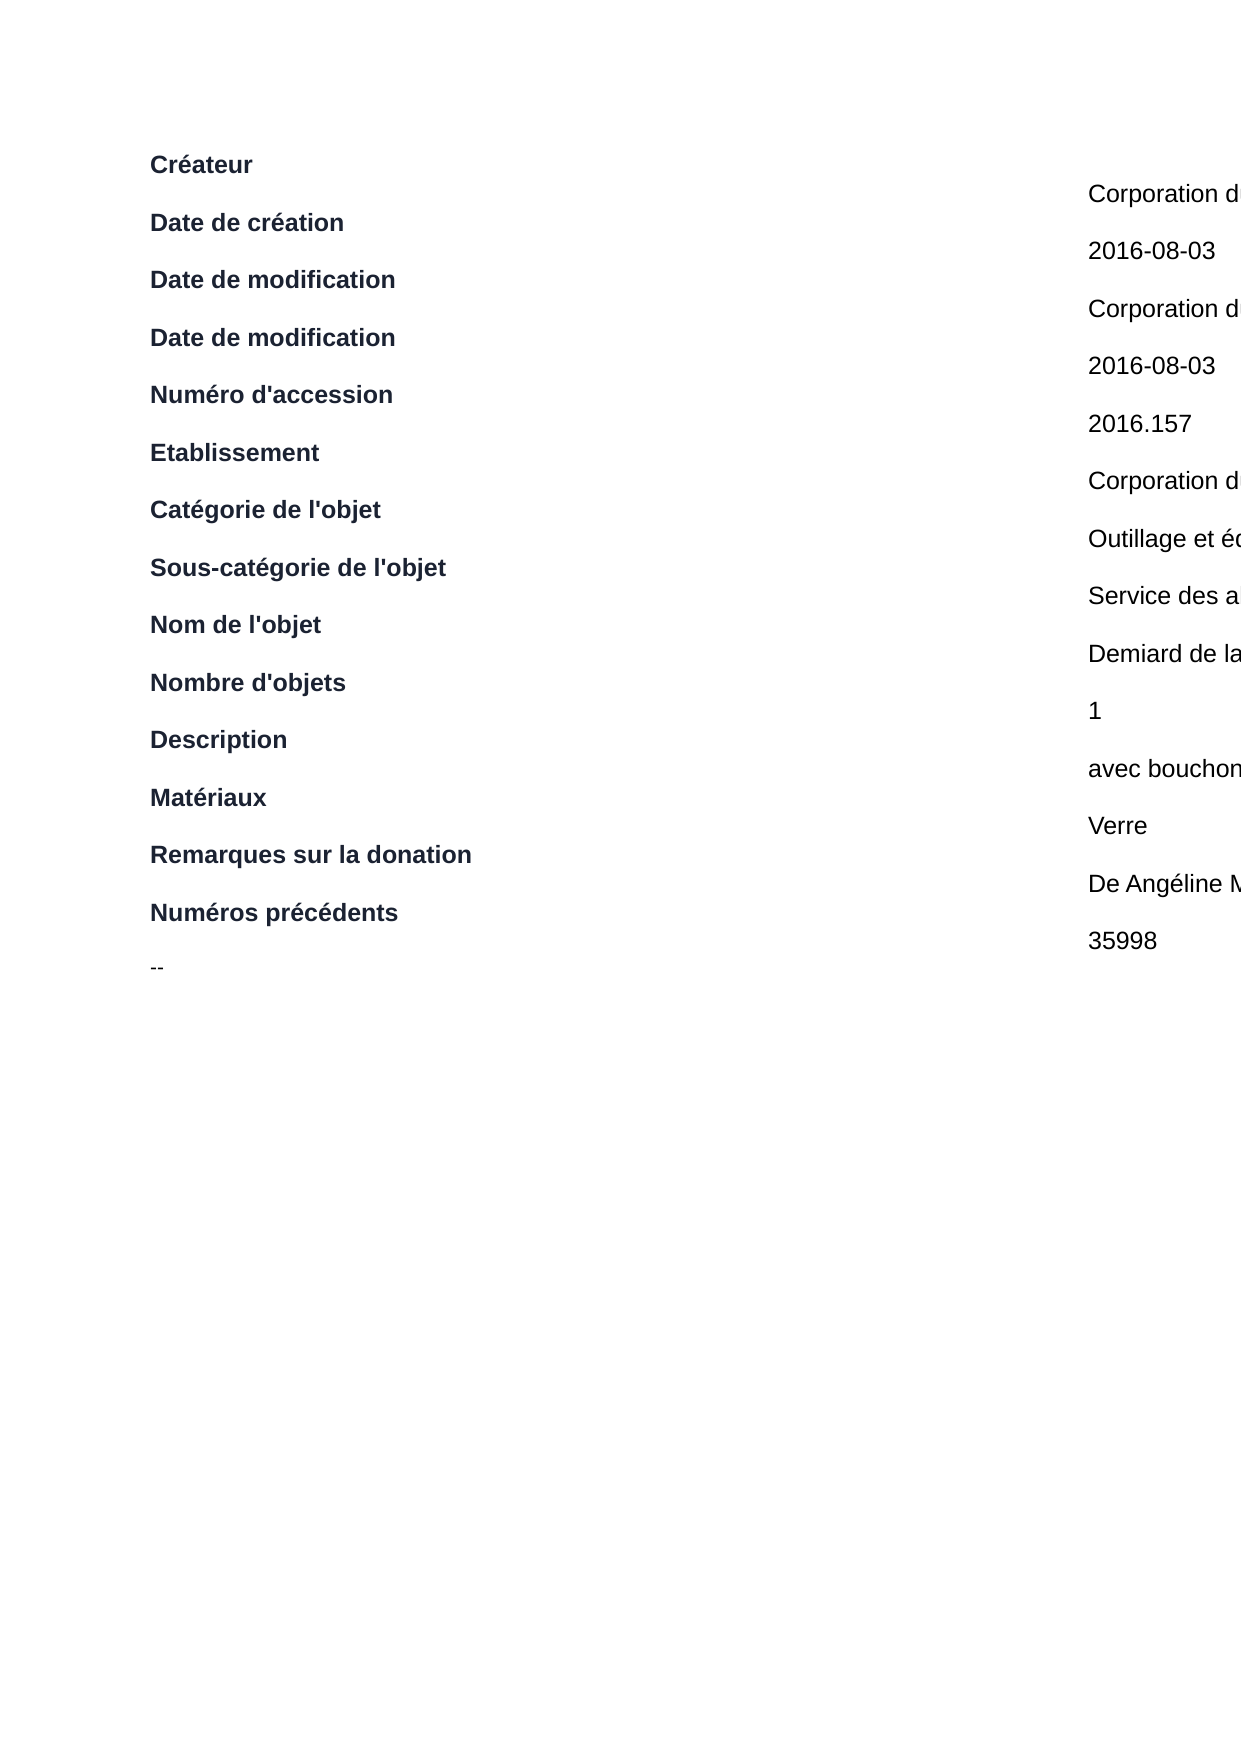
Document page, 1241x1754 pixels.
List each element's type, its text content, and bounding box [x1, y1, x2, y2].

text Créateur [150, 150, 1090, 179]
text Date de modification [150, 322, 1090, 351]
text Nombre d'objets [150, 667, 1090, 696]
text Corporation du Vieux-Palais et de la Maison Hector-Authier - (CVP) [1088, 294, 1240, 322]
text 1 [1088, 696, 1240, 725]
text avec bouchon de carton [1088, 754, 1240, 782]
text Nom de l'objet [150, 610, 1090, 639]
text 2016.157 [1088, 409, 1240, 437]
text Remarques sur la donation [150, 840, 1090, 869]
text Date de modification [150, 265, 1090, 294]
text Etablissement [150, 437, 1090, 466]
text Verre [1088, 811, 1240, 840]
text De Angéline Ménard [1088, 869, 1240, 897]
text 35998 [1088, 926, 1240, 955]
text Sous-catégorie de l'objet [150, 552, 1090, 581]
text Corporation du Vieux-Palais et de la Maison Hector-Authier [1088, 466, 1240, 495]
text Date de création [150, 207, 1090, 236]
text 2016-08-03 [1088, 236, 1240, 265]
text Numéro d'accession [150, 380, 1090, 409]
text Description [150, 725, 1090, 754]
text Outillage et équipement pour le traitement de matières premières [1088, 524, 1240, 552]
text 2016-08-03 [1088, 351, 1240, 380]
text Catégorie de l'objet [150, 495, 1090, 524]
text Demiard de lait [1088, 639, 1240, 667]
text Corporation du Vieux-Palais et de la Maison Hector-Authier - (CVP) [1088, 179, 1240, 207]
text Numéros précédents [150, 897, 1090, 926]
text -- [150, 955, 1090, 979]
text Matériaux [150, 782, 1090, 811]
text Service des aliments [1088, 581, 1240, 610]
